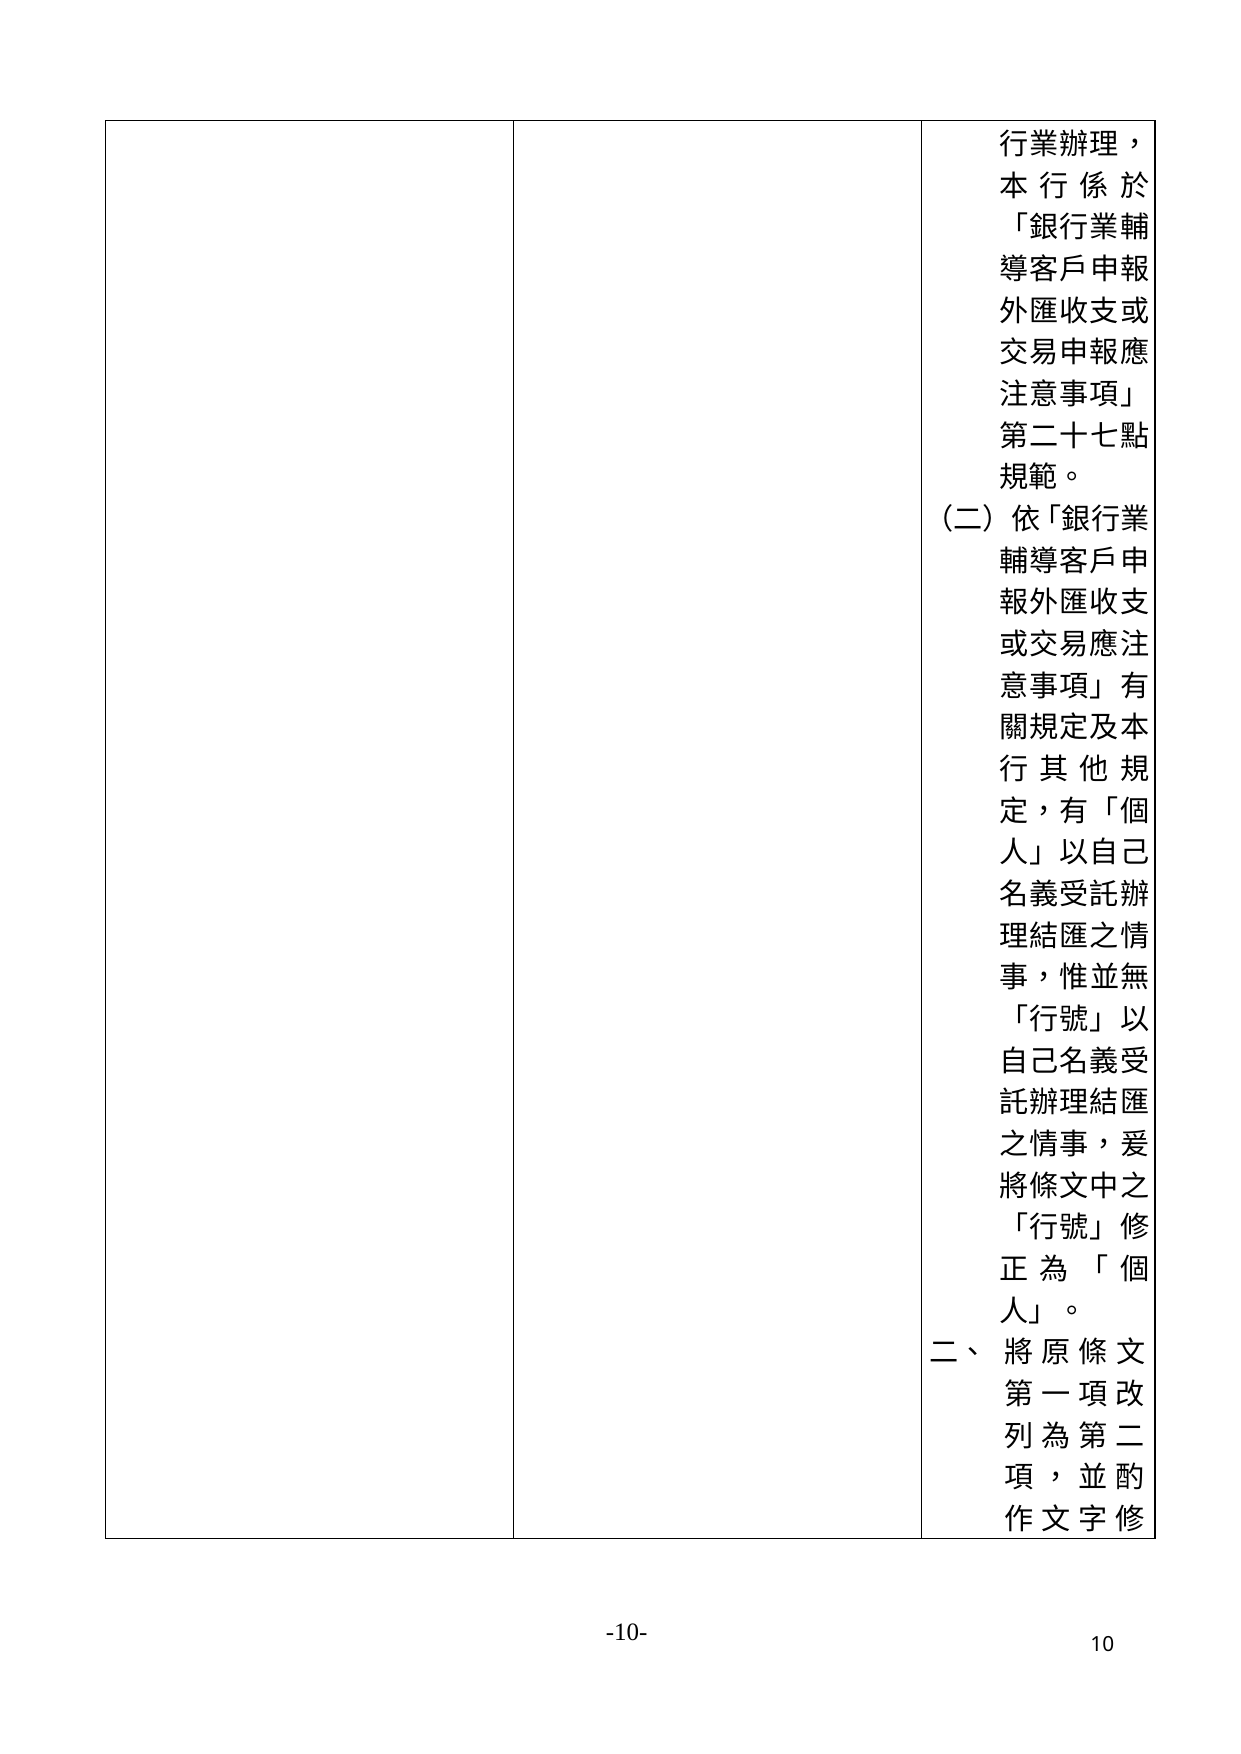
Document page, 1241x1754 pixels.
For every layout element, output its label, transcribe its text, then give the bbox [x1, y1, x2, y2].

table_cell [514, 121, 921, 1538]
table_cell 基於下列原因及為求規定更臻周延，修正原條文第二項，並改列為第一項： （一）自九十八年六月一日起，私立就業服務機構代外勞辦理薪資結匯申報，不須再向本行申請核發同意函；此外，壽險業者代要保人或經營全權委託業者代委託人辦理投資外國有價證券之結匯、期貨交易所代結算會員辦理期貨結算交割之結匯、期貨經理事業代委託人辦理投資國內外幣保證金交易之結匯，得檢附相關文件，逕向銀行業辦理，本行係於「銀行業輔導客戶申報外匯收支或交易申報應注意事項」第二十七點規範。 （二）依「銀行業輔導客戶申報外匯收支或交易應注意事項」有關規定及本行其他規定，有「個人」以自己名義受託辦理結匯之情事，惟並無「行號」以自己名義受託辦理結匯之情事，爰將條文中之「行號」修正為「個人」。 將原條文第一項改列為第二項，並酌作文字修正。 [922, 121, 1154, 1538]
table_cell [106, 121, 513, 1538]
